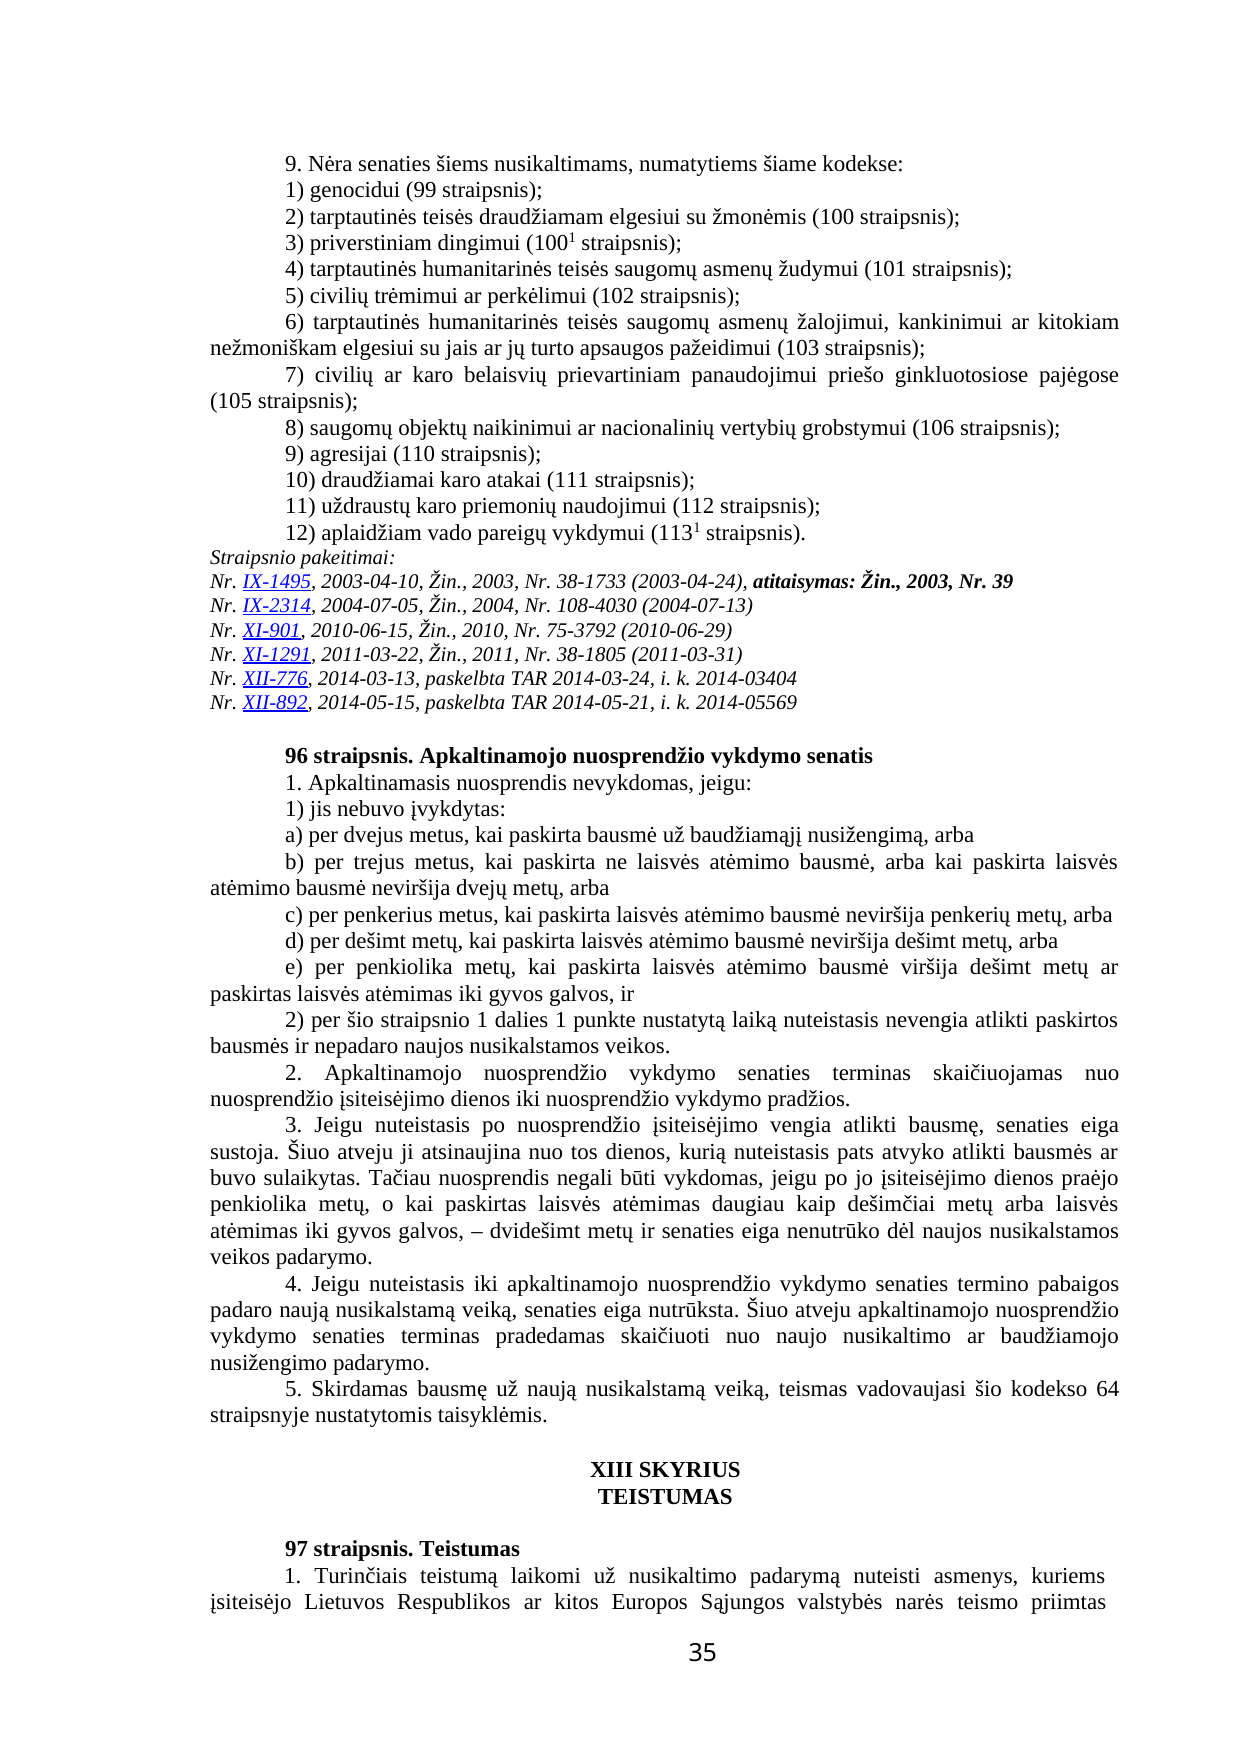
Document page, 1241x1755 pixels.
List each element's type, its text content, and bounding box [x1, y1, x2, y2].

text Nr. IX-2314, 2004-07-05, Žin., 2004, Nr. 108-4030 (2004-07-13) [210, 593, 1120, 617]
text 97 straipsnis. Teistumas [210, 1536, 1120, 1562]
text 9) agresijai (110 straipsnis); [210, 440, 1120, 466]
text 1. Apkaltinamasis nuosprendis nevykdomas, jeigu: [210, 769, 1120, 795]
text 3. Jeigu nuteistasis po nuosprendžio įsiteisėjimo vengia atlikti bausmę, senaties eiga sustoja. Šiuo atveju ji atsinaujina nuo tos dienos, kurią nuteistasis pats atvyko atlikti bausmės ar buvo sulaikytas. Tačiau nuosprendis negali būti vykdomas, jeigu po jo įsiteisėjimo dienos praėjo penkiolika metų, o kai paskirtas laisvės atėmimas daugiau kaip dešimčiai metų arba laisvės atėmimas iki gyvos galvos, – dvidešimt metų ir senaties eiga nenutrūko dėl naujos nusikalstamos veikos padarymo. [210, 1111, 1120, 1269]
text 8) saugomų objektų naikinimui ar nacionalinių vertybių grobstymui (106 straipsnis); [210, 413, 1120, 440]
text 96 straipsnis. Apkaltinamojo nuosprendžio vykdymo senatis [210, 742, 1120, 769]
text e) per penkiolika metų, kai paskirta laisvės atėmimo bausmė viršija dešimt metų ar paskirtas laisvės atėmimas iki gyvos galvos, ir [210, 953, 1120, 1006]
text 11) uždraustų karo priemonių naudojimui (112 straipsnis); [210, 493, 1120, 519]
text 6) tarptautinės humanitarinės teisės saugomų asmenų žalojimui, kankinimui ar kitokiam nežmoniškam elgesiui su jais ar jų turto apsaugos pažeidimui (103 straipsnis); [210, 308, 1120, 361]
text b) per trejus metus, kai paskirta ne laisvės atėmimo bausmė, arba kai paskirta laisvės atėmimo bausmė neviršija dvejų metų, arba [210, 848, 1120, 901]
text XIII SKYRIUS [210, 1456, 1120, 1483]
text 9. Nėra senaties šiems nusikaltimams, numatytiems šiame kodekse: [210, 150, 1120, 176]
text Nr. XI-901, 2010-06-15, Žin., 2010, Nr. 75-3792 (2010-06-29) [210, 617, 1120, 642]
text Nr. XII-776, 2014-03-13, paskelbta TAR 2014-03-24, i. k. 2014-03404 [210, 666, 1120, 690]
text 4) tarptautinės humanitarinės teisės saugomų asmenų žudymui (101 straipsnis); [210, 255, 1120, 282]
text TEISTUMAS [210, 1483, 1120, 1509]
text 7) civilių ar karo belaisvių prievartiniam panaudojimui priešo ginkluotosiose pajėgose (105 straipsnis); [210, 361, 1120, 413]
text d) per dešimt metų, kai paskirta laisvės atėmimo bausmė neviršija dešimt metų, arba [210, 927, 1120, 953]
text 2. Apkaltinamojo nuosprendžio vykdymo senaties terminas skaičiuojamas nuo nuosprendžio įsiteisėjimo dienos iki nuosprendžio vykdymo pradžios. [210, 1059, 1120, 1111]
text Nr. IX-1495, 2003-04-10, Žin., 2003, Nr. 38-1733 (2003-04-24), atitaisymas: Žin., 2003, Nr. 39 [210, 569, 1120, 593]
text 1) jis nebuvo įvykdytas: [210, 795, 1120, 822]
text 2) tarptautinės teisės draudžiamam elgesiui su žmonėmis (100 straipsnis); [210, 203, 1120, 229]
text Nr. XII-892, 2014-05-15, paskelbta TAR 2014-05-21, i. k. 2014-05569 [210, 690, 1120, 714]
text 5) civilių trėmimui ar perkėlimui (102 straipsnis); [210, 282, 1120, 308]
text a) per dvejus metus, kai paskirta bausmė už baudžiamąjį nusižengimą, arba [210, 822, 1120, 848]
text 2) per šio straipsnio 1 dalies 1 punkte nustatytą laiką nuteistasis nevengia atlikti paskirtos bausmės ir nepadaro naujos nusikalstamos veikos. [210, 1006, 1120, 1059]
text c) per penkerius metus, kai paskirta laisvės atėmimo bausmė neviršija penkerių metų, arba [210, 901, 1120, 927]
text Straipsnio pakeitimai: [210, 545, 1120, 569]
text 12) aplaidžiam vado pareigų vykdymui (1131 straipsnis). [210, 519, 1120, 545]
text 10) draudžiamai karo atakai (111 straipsnis); [210, 466, 1120, 493]
text 1) genocidui (99 straipsnis); [210, 176, 1120, 203]
text Nr. XI-1291, 2011-03-22, Žin., 2011, Nr. 38-1805 (2011-03-31) [210, 642, 1120, 666]
text 5. Skirdamas bausmę už naują nusikalstamą veiką, teismas vadovaujasi šio kodekso 64 straipsnyje nustatytomis taisyklėmis. [210, 1375, 1120, 1428]
text 4. Jeigu nuteistasis iki apkaltinamojo nuosprendžio vykdymo senaties termino pabaigos padaro naują nusikalstamą veiką, senaties eiga nutrūksta. Šiuo atveju apkaltinamojo nuosprendžio vykdymo senaties terminas pradedamas skaičiuoti nuo naujo nusikaltimo ar baudžiamojo nusižengimo padarymo. [210, 1269, 1120, 1375]
text 3) priverstiniam dingimui (1001 straipsnis); [210, 229, 1120, 255]
text 1. Turinčiais teistumą laikomi už nusikaltimo padarymą nuteisti asmenys, kuriems įsiteisėjo Lietuvos Respublikos ar kitos Europos Sąjungos valstybės narės teismo priimtas [210, 1562, 1106, 1614]
